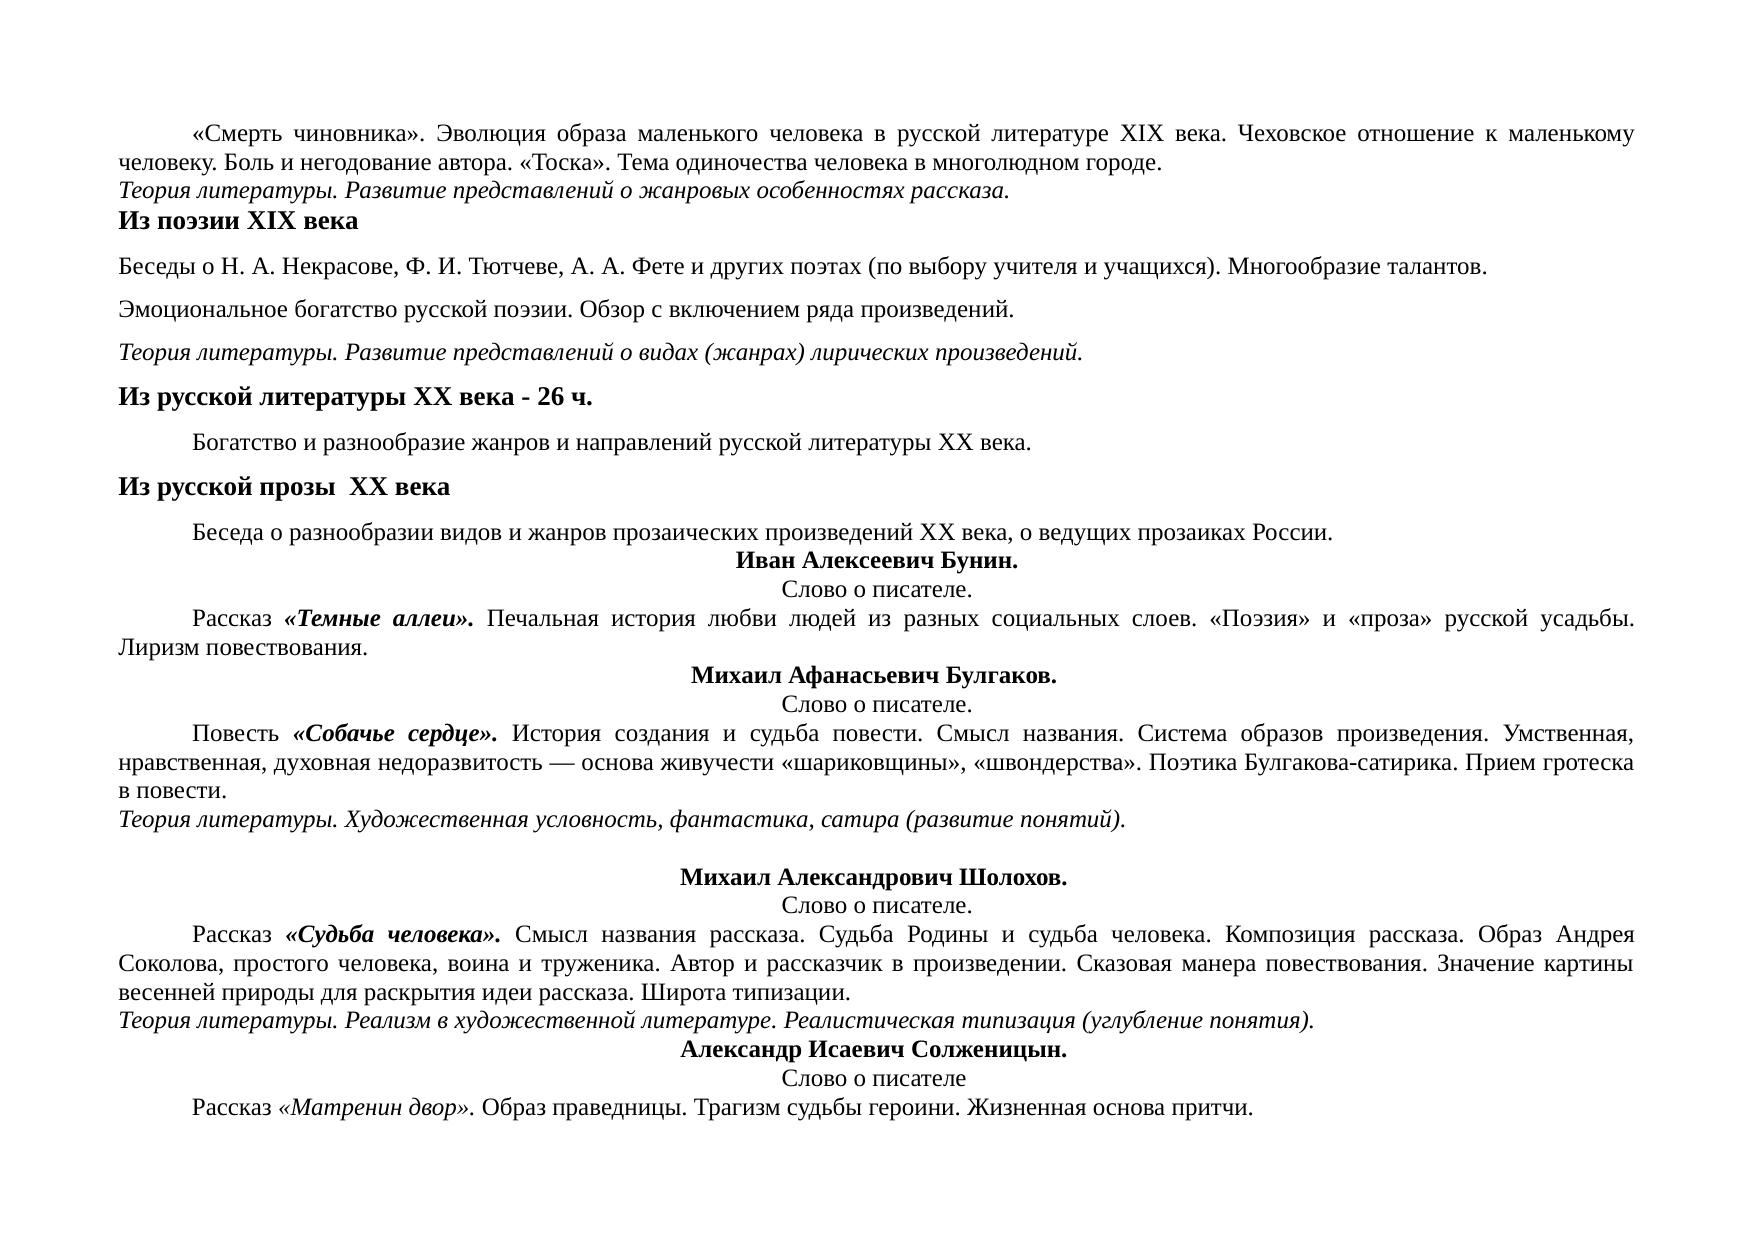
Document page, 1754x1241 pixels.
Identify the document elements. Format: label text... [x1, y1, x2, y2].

text Рассказ «Темные аллеи». Печальная история любви людей из разных социальных слоев. «Поэзия» и «проза» русской усадьбы. Лиризм повествования. [118, 603, 1636, 661]
text Слово о писателе. [118, 891, 1636, 919]
text Из поэзии XIX века [118, 204, 1636, 236]
text Слово о писателе [118, 1063, 1636, 1092]
text Богатство и разнообразие жанров и направлений русской литературы XX века. [118, 427, 1636, 456]
text Из русской литературы XX века - 26 ч. [118, 380, 1636, 412]
text Иван Алексеевич Бунин. [118, 546, 1636, 574]
text Беседа о разнообразии видов и жанров прозаических произведений XX века, о ведущих прозаиках России. [118, 517, 1636, 546]
text Беседы о Н. А. Некрасове, Ф. И. Тютчеве, А. А. Фете и других поэтах (по выбору учителя и учащихся). Многообразие талантов. Эмоциональное богатство русской поэзии. Обзор с включением ряда произведений. [118, 251, 1636, 323]
text Теория литературы. Реализм в художественной литературе. Реалистическая типизация (углубление понятия). [118, 1006, 1636, 1034]
text Слово о писателе. [118, 689, 1636, 718]
text Александр Исаевич Солженицын. [118, 1034, 1636, 1063]
text «Смерть чиновника». Эволюция образа маленького человека в русской литературе XIX века. Чеховское отношение к маленькому человеку. Боль и негодование автора. «Тоска». Тема одиночества человека в многолюдном городе. [118, 118, 1636, 176]
text Повесть «Собачье сердце». История создания и судьба повести. Смысл названия. Система образов произведения. Умственная, нравственная, духовная недоразвитость — основа живучести «шариковщины», «швондерства». Поэтика Булгакова-сатирика. Прием гротеска в повести. [118, 718, 1636, 804]
text Рассказ «Матренин двор». Образ праведницы. Трагизм судьбы героини. Жизненная основа притчи. [118, 1092, 1636, 1121]
text Слово о писателе. [118, 574, 1636, 603]
text Теория литературы. Развитие представлений о жанровых особенностях рассказа. [118, 176, 1636, 204]
text Из русской прозы XX века [118, 470, 1636, 501]
text Теория литературы. Художественная условность, фантастика, сатира (развитие понятий). [118, 804, 1636, 833]
text Рассказ «Судьба человека». Смысл названия рассказа. Судьба Родины и судьба человека. Композиция рассказа. Образ Андрея Соколова, простого человека, воина и труженика. Автор и рассказчик в произведении. Сказовая манера повествования. Значение картины весенней природы для раскрытия идеи рассказа. Широта типизации. [118, 919, 1636, 1006]
text Михаил Александрович Шолохов. [118, 862, 1636, 891]
text Михаил Афанасьевич Булгаков. [118, 661, 1636, 689]
text Теория литературы. Развитие представлений о видах (жанрах) лирических произведений. [118, 337, 1636, 366]
